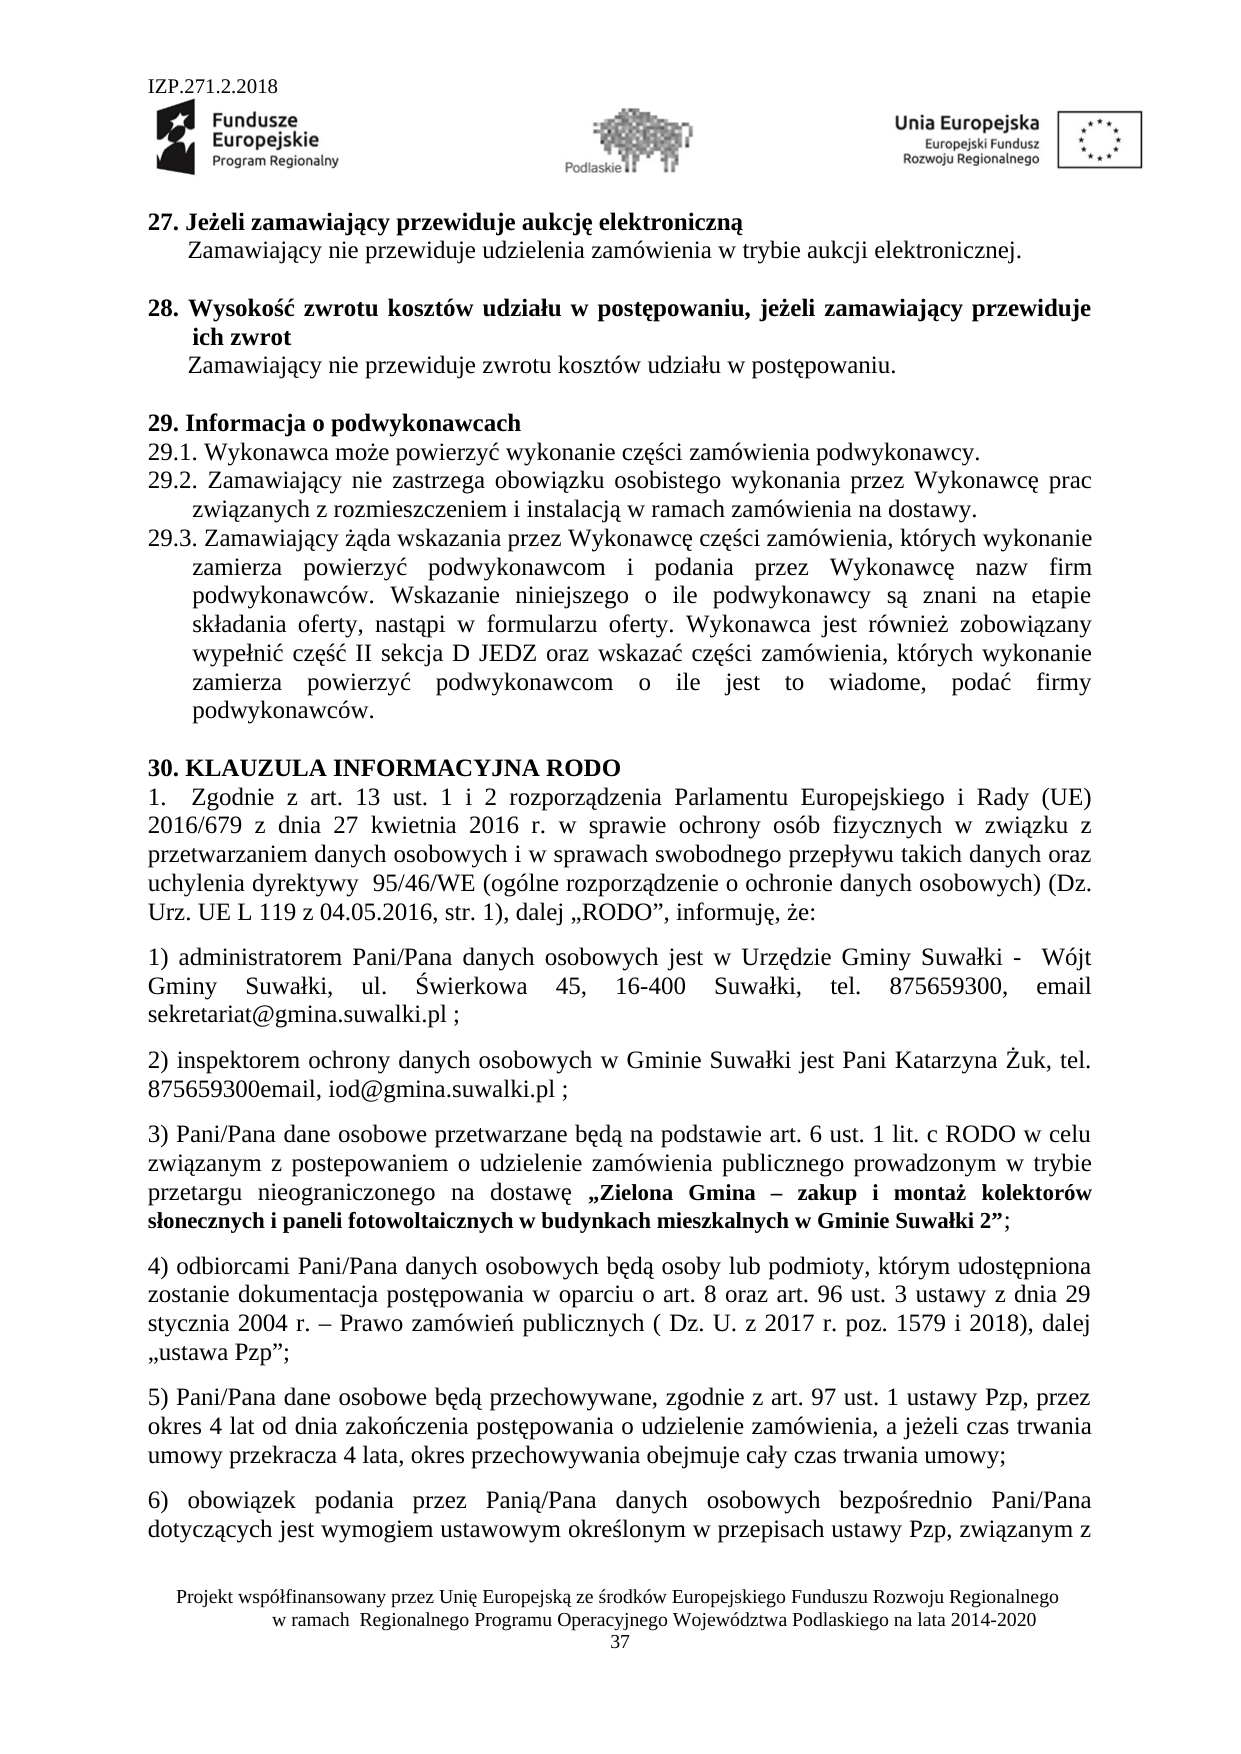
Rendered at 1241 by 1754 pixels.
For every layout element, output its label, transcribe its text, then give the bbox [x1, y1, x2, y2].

text 1. Zgodnie z art. 13 ust. 1 i 2 rozporządzenia Parlamentu Europejskiego i Rady (UE) 2016/679 z dnia 27 kwietnia 2016 r. w sprawie ochrony osób fizycznych w związku z przetwarzaniem danych osobowych i w sprawach swobodnego przepływu takich danych oraz uchylenia dyrektywy 95/46/WE (ogólne rozporządzenie o ochronie danych osobowych) (Dz. Urz. UE L 119 z 04.05.2016, str. 1), dalej „RODO”, informuję, że: [148, 782, 1092, 925]
text 29.3. Zamawiający żąda wskazania przez Wykonawcę części zamówienia, których wykonanie zamierza powierzyć podwykonawcom i podania przez Wykonawcę nazw firm podwykonawców. Wskazanie niniejszego o ile podwykonawcy są znani na etapie składania oferty, nastąpi w formularzu oferty. Wykonawca jest również zobowiązany wypełnić część II sekcja D JEDZ oraz wskazać części zamówienia, których wykonanie zamierza powierzyć podwykonawcom o ile jest to wiadome, podać firmy podwykonawców. [148, 523, 1092, 724]
text 29.2. Zamawiający nie zastrzega obowiązku osobistego wykonania przez Wykonawcę prac związanych z rozmieszczeniem i instalacją w ramach zamówienia na dostawy. [148, 465, 1092, 523]
text Zamawiający nie przewiduje zwrotu kosztów udziału w postępowaniu. [187, 350, 1092, 379]
text 28. Wysokość zwrotu kosztów udziału w postępowaniu, jeżeli zamawiający przewiduje ich zwrot [148, 293, 1092, 350]
text 2) inspektorem ochrony danych osobowych w Gminie Suwałki jest Pani Katarzyna Żuk, tel. 875659300email, iod@gmina.suwalki.pl ; [148, 1045, 1092, 1102]
text 29.1. Wykonawca może powierzyć wykonanie części zamówienia podwykonawcy. [148, 437, 1092, 465]
text 3) Pani/Pana dane osobowe przetwarzane będą na podstawie art. 6 ust. 1 lit. c RODO w celu związanym z postepowaniem o udzielenie zamówienia publicznego prowadzonym w trybie przetargu nieograniczonego na dostawę „Zielona Gmina – zakup i montaż kolektorów słonecznych i paneli fotowoltaicznych w budynkach mieszkalnych w Gminie Suwałki 2”; [148, 1119, 1092, 1234]
text 6) obowiązek podania przez Panią/Pana danych osobowych bezpośrednio Pani/Pana dotyczących jest wymogiem ustawowym określonym w przepisach ustawy Pzp, związanym z [148, 1485, 1092, 1543]
text 5) Pani/Pana dane osobowe będą przechowywane, zgodnie z art. 97 ust. 1 ustawy Pzp, przez okres 4 lat od dnia zakończenia postępowania o udzielenie zamówienia, a jeżeli czas trwania umowy przekracza 4 lata, okres przechowywania obejmuje cały czas trwania umowy; [148, 1382, 1092, 1469]
text 29. Informacja o podwykonawcach [148, 408, 1092, 437]
text 1) administratorem Pani/Pana danych osobowych jest w Urzędzie Gminy Suwałki - Wójt Gminy Suwałki, ul. Świerkowa 45, 16-400 Suwałki, tel. 875659300, email sekretariat@gmina.suwalki.pl ; [148, 942, 1092, 1028]
text 30. KLAUZULA INFORMACYJNA RODO [148, 753, 1092, 782]
text Zamawiający nie przewiduje udzielenia zamówienia w trybie aukcji elektronicznej. [187, 235, 1092, 264]
text 4) odbiorcami Pani/Pana danych osobowych będą osoby lub podmioty, którym udostępniona zostanie dokumentacja postępowania w oparciu o art. 8 oraz art. 96 ust. 3 ustawy z dnia 29 stycznia 2004 r. – Prawo zamówień publicznych ( Dz. U. z 2017 r. poz. 1579 i 2018), dalej „ustawa Pzp”; [148, 1251, 1092, 1366]
text 27. Jeżeli zamawiający przewiduje aukcję elektroniczną [148, 207, 1092, 235]
